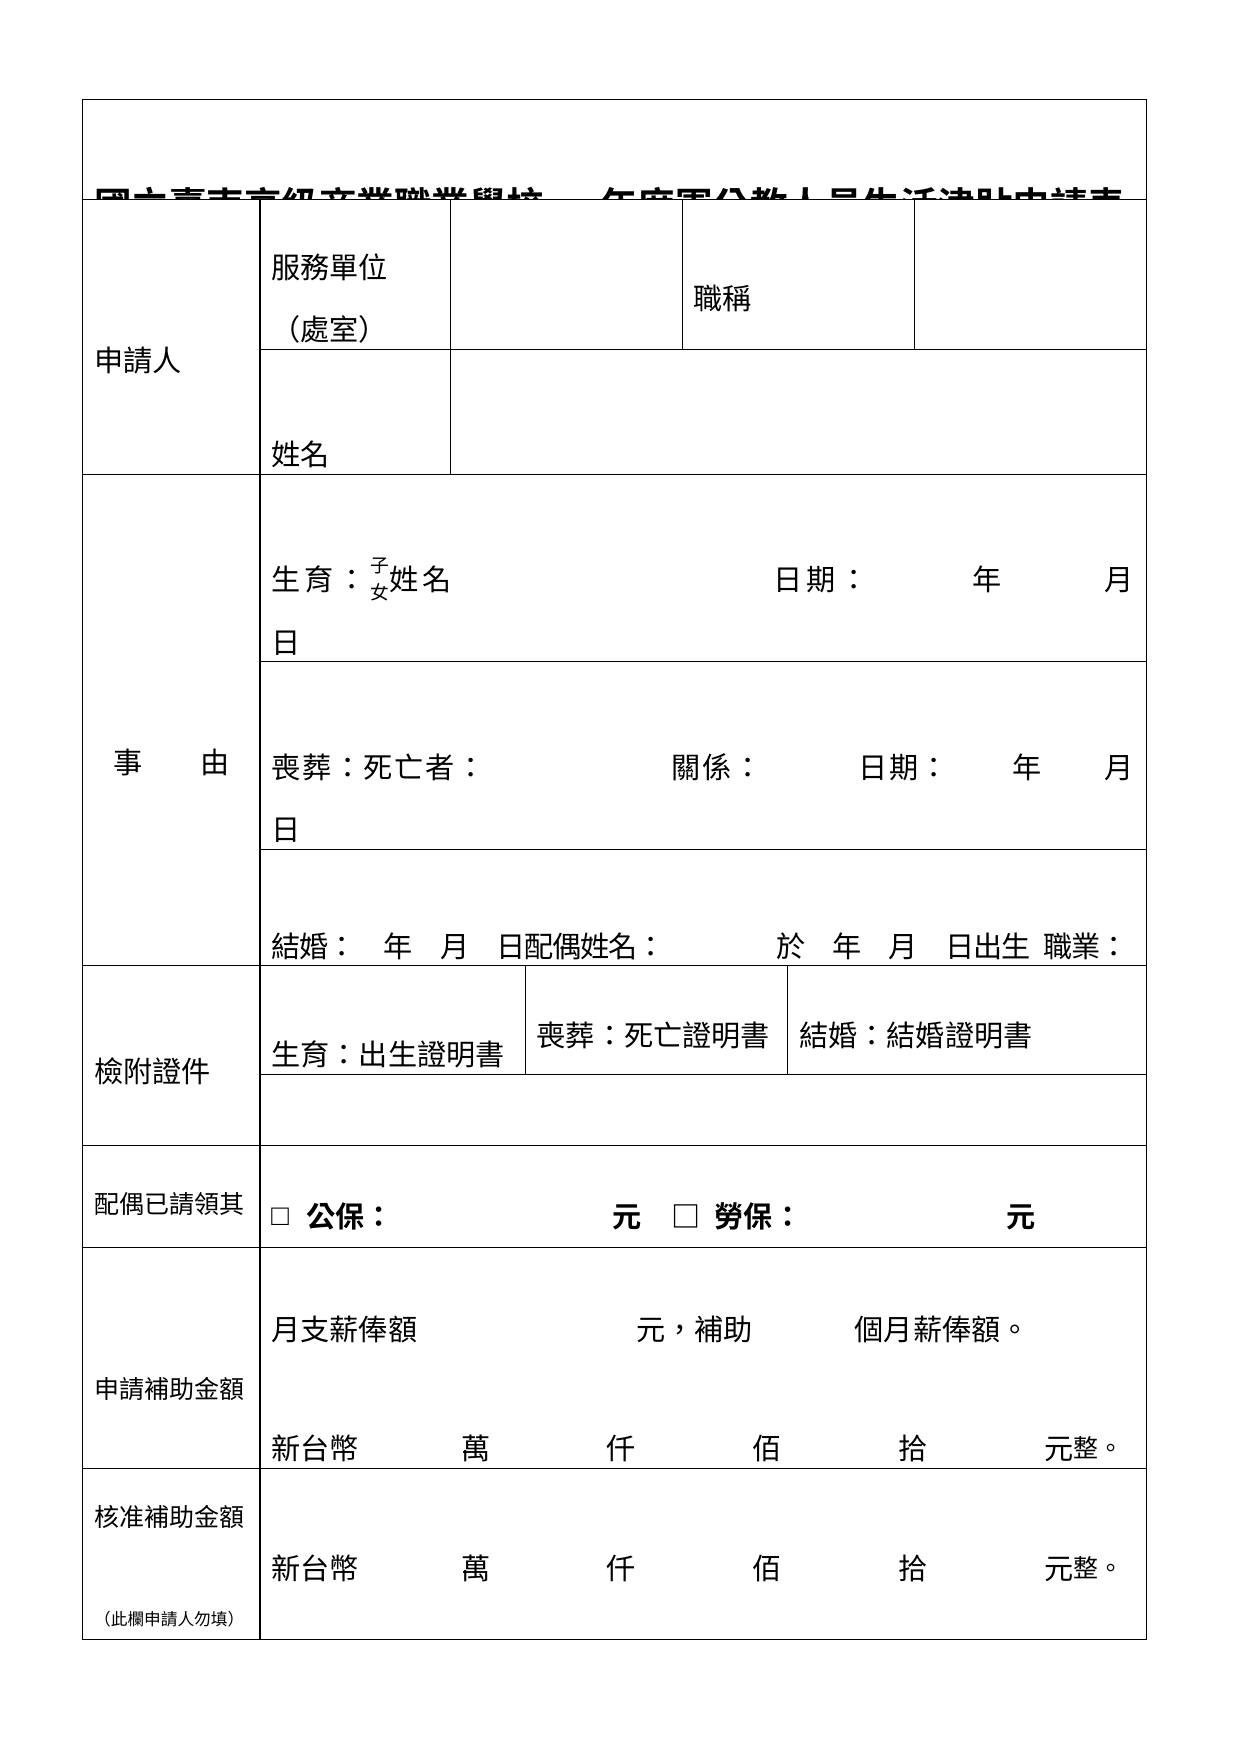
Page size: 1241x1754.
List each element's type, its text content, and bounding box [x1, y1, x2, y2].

table_cell 以上除檢附各項證明書外，並均應繳交戶籍籐本或戶口名簿。 [261, 1075, 1146, 1144]
table_cell 生育：子女姓名 日期： 年 月 日 [261, 475, 1146, 661]
table_cell 結婚： 年 月 日配偶姓名： 於 年 月 日出生 職業： [261, 850, 1146, 965]
table_cell 結婚：結婚證明書 [788, 966, 1146, 1074]
table_cell 月支薪俸額 元，補助 個月薪俸額。 新台幣 萬 仟 佰 拾 元整。 [261, 1248, 1146, 1467]
table_cell □ 公保： 元 □ 勞保： 元 □ 農保： 元 □ 無 [261, 1146, 1146, 1247]
table_cell 職稱 [683, 200, 914, 349]
table_cell 姓名 [261, 350, 450, 474]
table_cell 新台幣 萬 仟 佰 拾 元整。 [261, 1469, 1146, 1638]
table_header 國立臺南高級商業職業學校 年度軍公教人員生活津貼申請表 [83, 100, 1146, 199]
table_cell 核准補助金額 （此欄申請人勿填） [83, 1469, 259, 1638]
table_cell [915, 200, 1146, 349]
table_cell 喪葬：死亡者： 關係： 日期： 年 月 日 [261, 662, 1146, 849]
table_cell 服務單位 （處室） [261, 200, 450, 349]
table_cell 生育：出生證明書 [261, 966, 525, 1074]
table_cell [451, 200, 682, 349]
table_cell 喪葬：死亡證明書 [526, 966, 787, 1074]
table_cell 事 由 [83, 475, 259, 965]
table_cell 配偶已請領其他社會保險生育補助金額 [83, 1146, 259, 1247]
table_cell 申請補助金額 [83, 1248, 259, 1467]
table_cell 檢附證件 [83, 966, 259, 1144]
table_cell 申請人 [83, 200, 259, 474]
table_cell [451, 350, 1146, 474]
